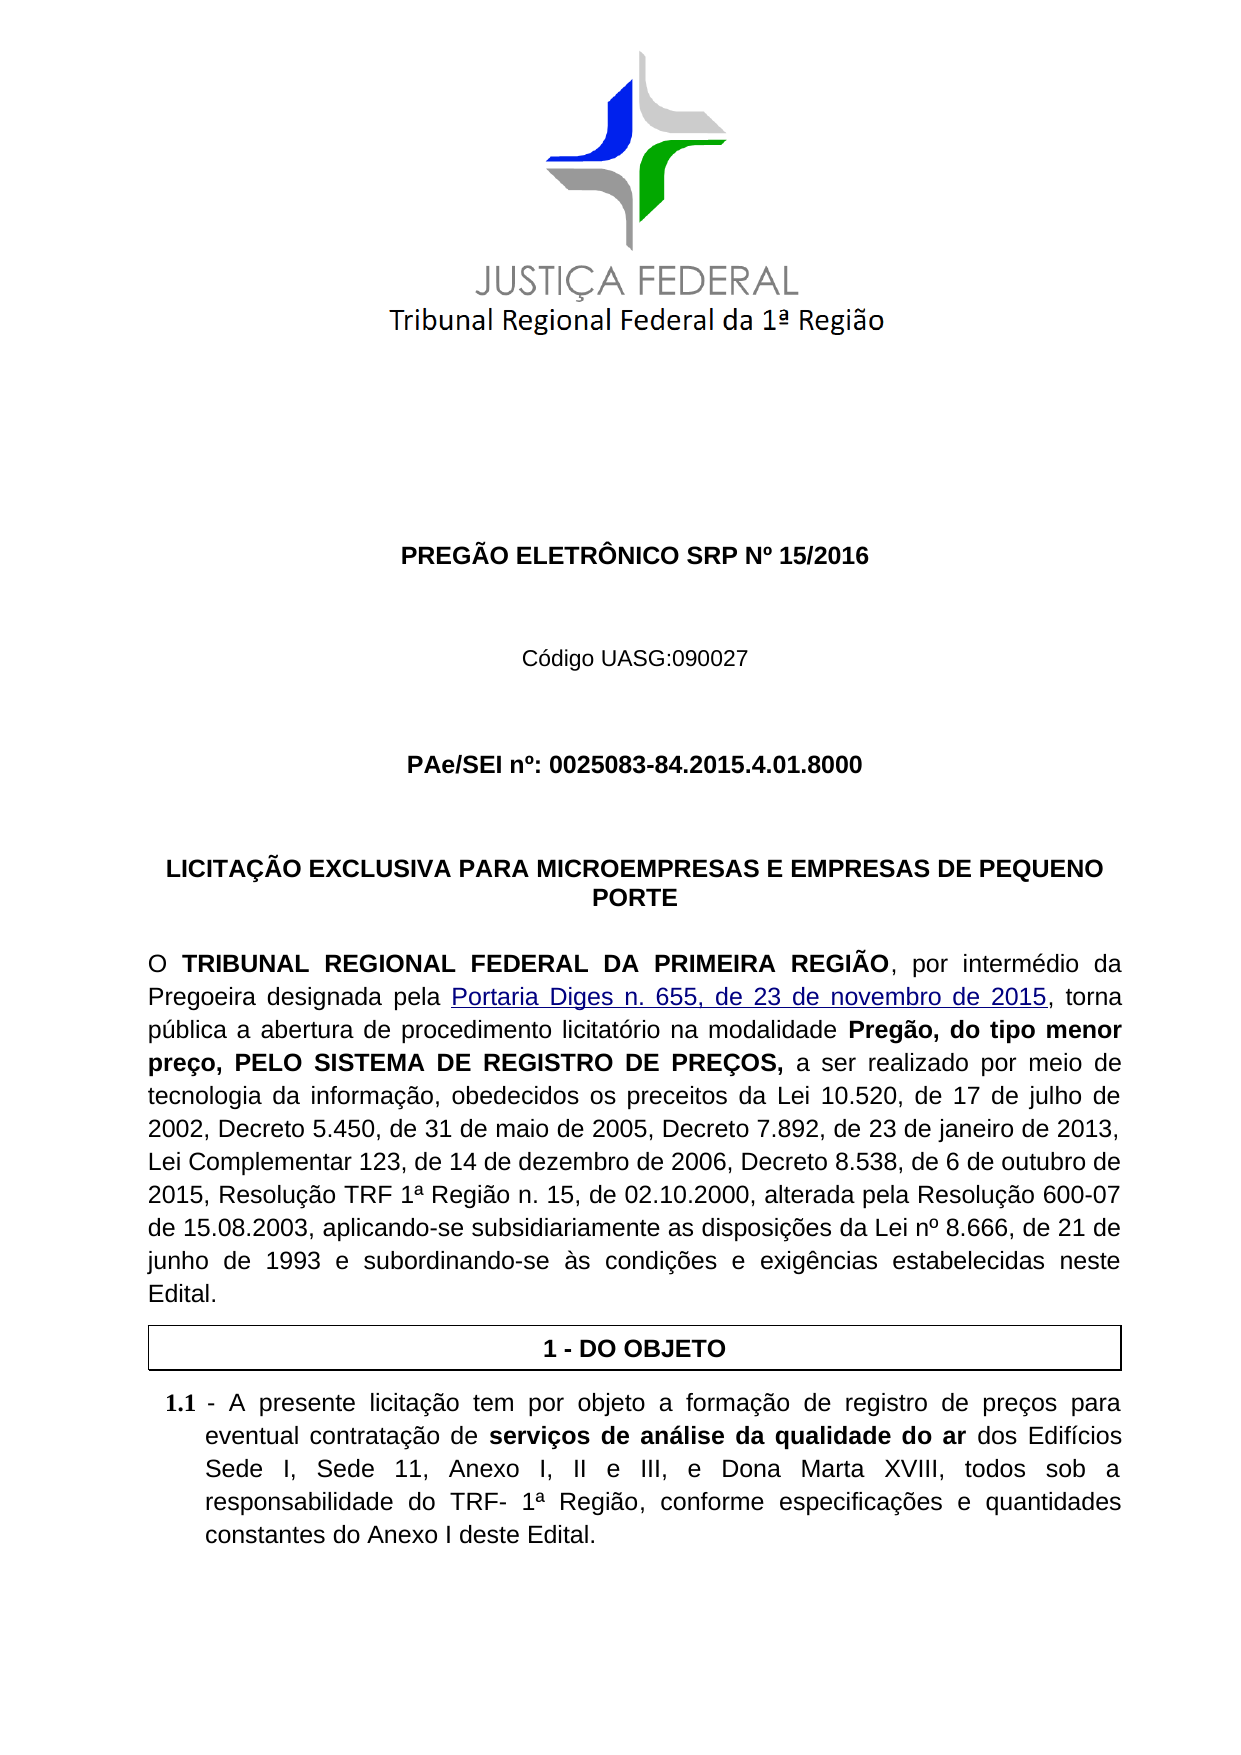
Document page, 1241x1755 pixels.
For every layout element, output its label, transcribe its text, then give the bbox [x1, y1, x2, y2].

text O TRIBUNAL REGIONAL FEDERAL DA PRIMEIRA REGIÃO, por intermédio da Pregoeira designada pela Portaria Diges n. 655, de 23 de novembro de 2015, torna pública a abertura de procedimento licitatório na modalidade Pregão, do tipo menor preço, pelo sistema de registro de preços, a ser realizado por meio de tecnologia da informação, obedecidos os preceitos da Lei 10.520, de 17 de julho de 2002, Decreto 5.450, de 31 de maio de 2005, Decreto 7.892, de 23 de janeiro de 2013, Lei Complementar 123, de 14 de dezembro de 2006, Decreto 8.538, de 6 de outubro de 2015, Resolução TRF 1ª Região n. 15, de 02.10.2000, alterada pela Resolução 600-07 de 15.08.2003, aplicando-se subsidiariamente as disposições da Lei nº 8.666, de 21 de junho de 1993 e subordinando-se às condições e exigências estabelecidas neste Edital. [148, 949, 1122, 1308]
list - A presente licitação tem por objeto a formação de registro de preços para eventual contratação de serviços de análise da qualidade do ar dos Edifícios Sede I, Sede 11, Anexo I, II e III, e Dona Marta XVIII, todos sob a responsabilidade do TRF- 1ª Região, conforme especificações e quantidades constantes do Anexo I deste Edital. [162, 1388, 1122, 1549]
text LICITAÇÃO EXCLUSIVA PARA MICROEMPRESAS E EMPRESAS DE PEQUENO PORTE [148, 854, 1122, 911]
text PREGÃO ELETRÔNICO SRP Nº 15/2016 [148, 541, 1122, 570]
text PAe/SEI nº: 0025083-84.2015.4.01.8000 [148, 750, 1122, 779]
text 1 - DO OBJETO [149, 1326, 1120, 1369]
text Código UASG:090027 [148, 645, 1122, 671]
